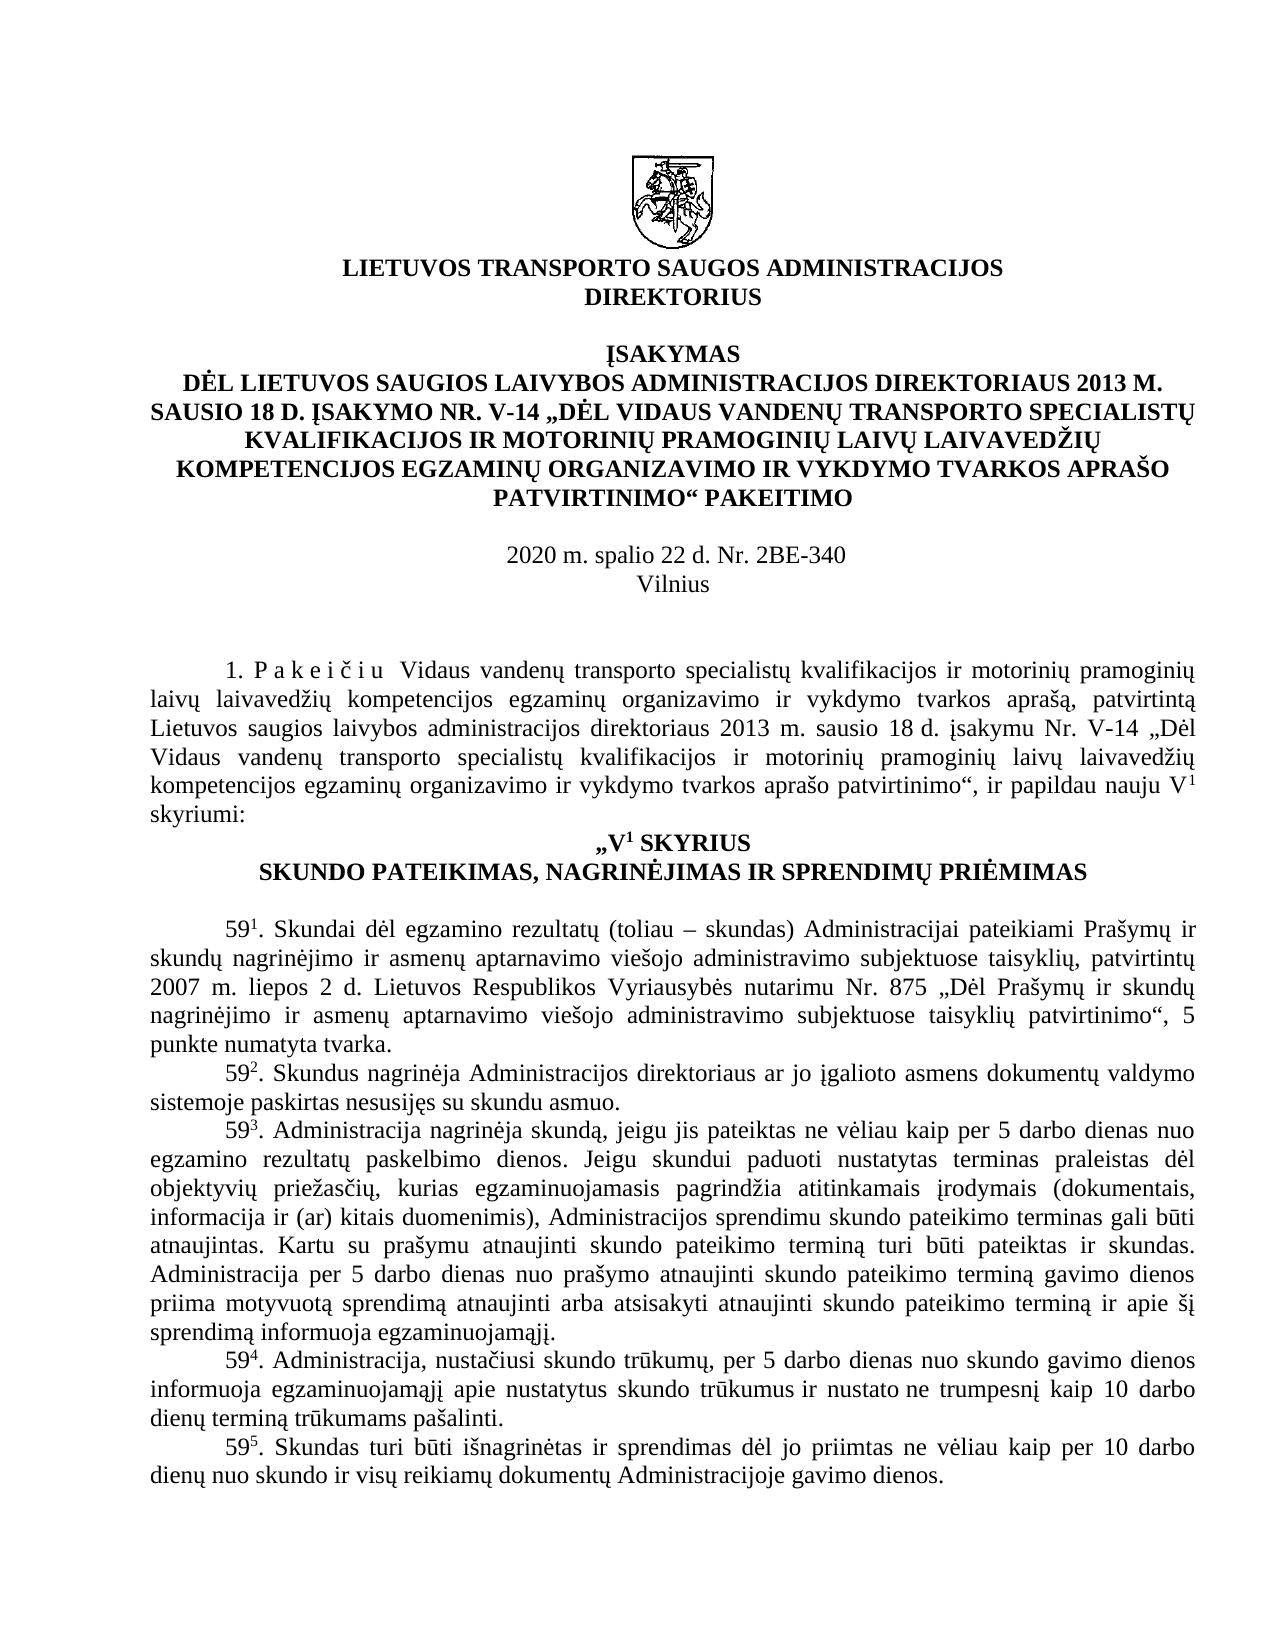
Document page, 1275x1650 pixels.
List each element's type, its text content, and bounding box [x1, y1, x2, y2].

text 594. Administracija, nustačiusi skundo trūkumų, per 5 darbo dienas nuo skundo gavimo dienos informuoja egzaminuojamąjį apie nustatytus skundo trūkumus ir nustato ne trumpesnį kaip 10 darbo dienų terminą trūkumams pašalinti. [150, 1346, 1196, 1432]
text LIETUVOS TRANSPORTO SAUGOS ADMINISTRACIJOS [150, 253, 1196, 282]
text ĮSAKYMAS [150, 339, 1196, 368]
text SKUNDO PATEIKIMAS, NAGRINĖJIMAS IR SPRENDIMŲ PRIĖMIMAS [150, 857, 1196, 886]
text 592. Skundus nagrinėja Administracijos direktoriaus ar jo įgalioto asmens dokumentų valdymo sistemoje paskirtas nesusijęs su skundu asmuo. [150, 1058, 1196, 1116]
text 591. Skundai dėl egzamino rezultatų (toliau – skundas) Administracijai pateikiami Prašymų ir skundų nagrinėjimo ir asmenų aptarnavimo viešojo administravimo subjektuose taisyklių, patvirtintų 2007 m. liepos 2 d. Lietuvos Respublikos Vyriausybės nutarimu Nr. 875 „Dėl Prašymų ir skundų nagrinėjimo ir asmenų aptarnavimo viešojo administravimo subjektuose taisyklių patvirtinimo“, 5 punkte numatyta tvarka. [150, 914, 1196, 1058]
text 593. Administracija nagrinėja skundą, jeigu jis pateiktas ne vėliau kaip per 5 darbo dienas nuo egzamino rezultatų paskelbimo dienos. Jeigu skundui paduoti nustatytas terminas praleistas dėl objektyvių priežasčių, kurias egzaminuojamasis pagrindžia atitinkamais įrodymais (dokumentais, informacija ir (ar) kitais duomenimis), Administracijos sprendimu skundo pateikimo terminas gali būti atnaujintas. Kartu su prašymu atnaujinti skundo pateikimo terminą turi būti pateiktas ir skundas. Administracija per 5 darbo dienas nuo prašymo atnaujinti skundo pateikimo terminą gavimo dienos priima motyvuotą sprendimą atnaujinti arba atsisakyti atnaujinti skundo pateikimo terminą ir apie šį sprendimą informuoja egzaminuojamąjį. [150, 1116, 1196, 1346]
text 1. Pakeičiu Vidaus vandenų transporto specialistų kvalifikacijos ir motorinių pramoginių laivų laivavedžių kompetencijos egzaminų organizavimo ir vykdymo tvarkos aprašą, patvirtintą Lietuvos saugios laivybos administracijos direktoriaus 2013 m. sausio 18 d. įsakymu Nr. V-14 „Dėl Vidaus vandenų transporto specialistų kvalifikacijos ir motorinių pramoginių laivų laivavedžių kompetencijos egzaminų organizavimo ir vykdymo tvarkos aprašo patvirtinimo“, ir papildau nauju V1 skyriumi: [150, 656, 1196, 828]
text 595. Skundas turi būti išnagrinėtas ir sprendimas dėl jo priimtas ne vėliau kaip per 10 darbo dienų nuo skundo ir visų reikiamų dokumentų Administracijoje gavimo dienos. [150, 1432, 1196, 1489]
text Vilnius [150, 569, 1196, 598]
text DĖL LIETUVOS SAUGIOS LAIVYBOS ADMINISTRACIJOS DIREKTORIAUS 2013 M. SAUSIO 18 D. ĮSAKYMO NR. V-14 „DĖL VIDAUS VANDENŲ TRANSPORTO SPECIALISTŲ KVALIFIKACIJOS IR MOTORINIŲ PRAMOGINIŲ LAIVŲ LAIVAVEDŽIŲ KOMPETENCIJOS EGZAMINŲ ORGANIZAVIMO IR VYKDYMO TVARKOS APRAŠO PATVIRTINIMO“ PAKEITIMO [150, 368, 1196, 512]
text „V1 SKYRIUS [150, 828, 1196, 857]
text DIREKTORIUS [150, 282, 1196, 311]
text 2020 m. spalio 22 d. Nr. 2BE-340 [150, 541, 1196, 569]
